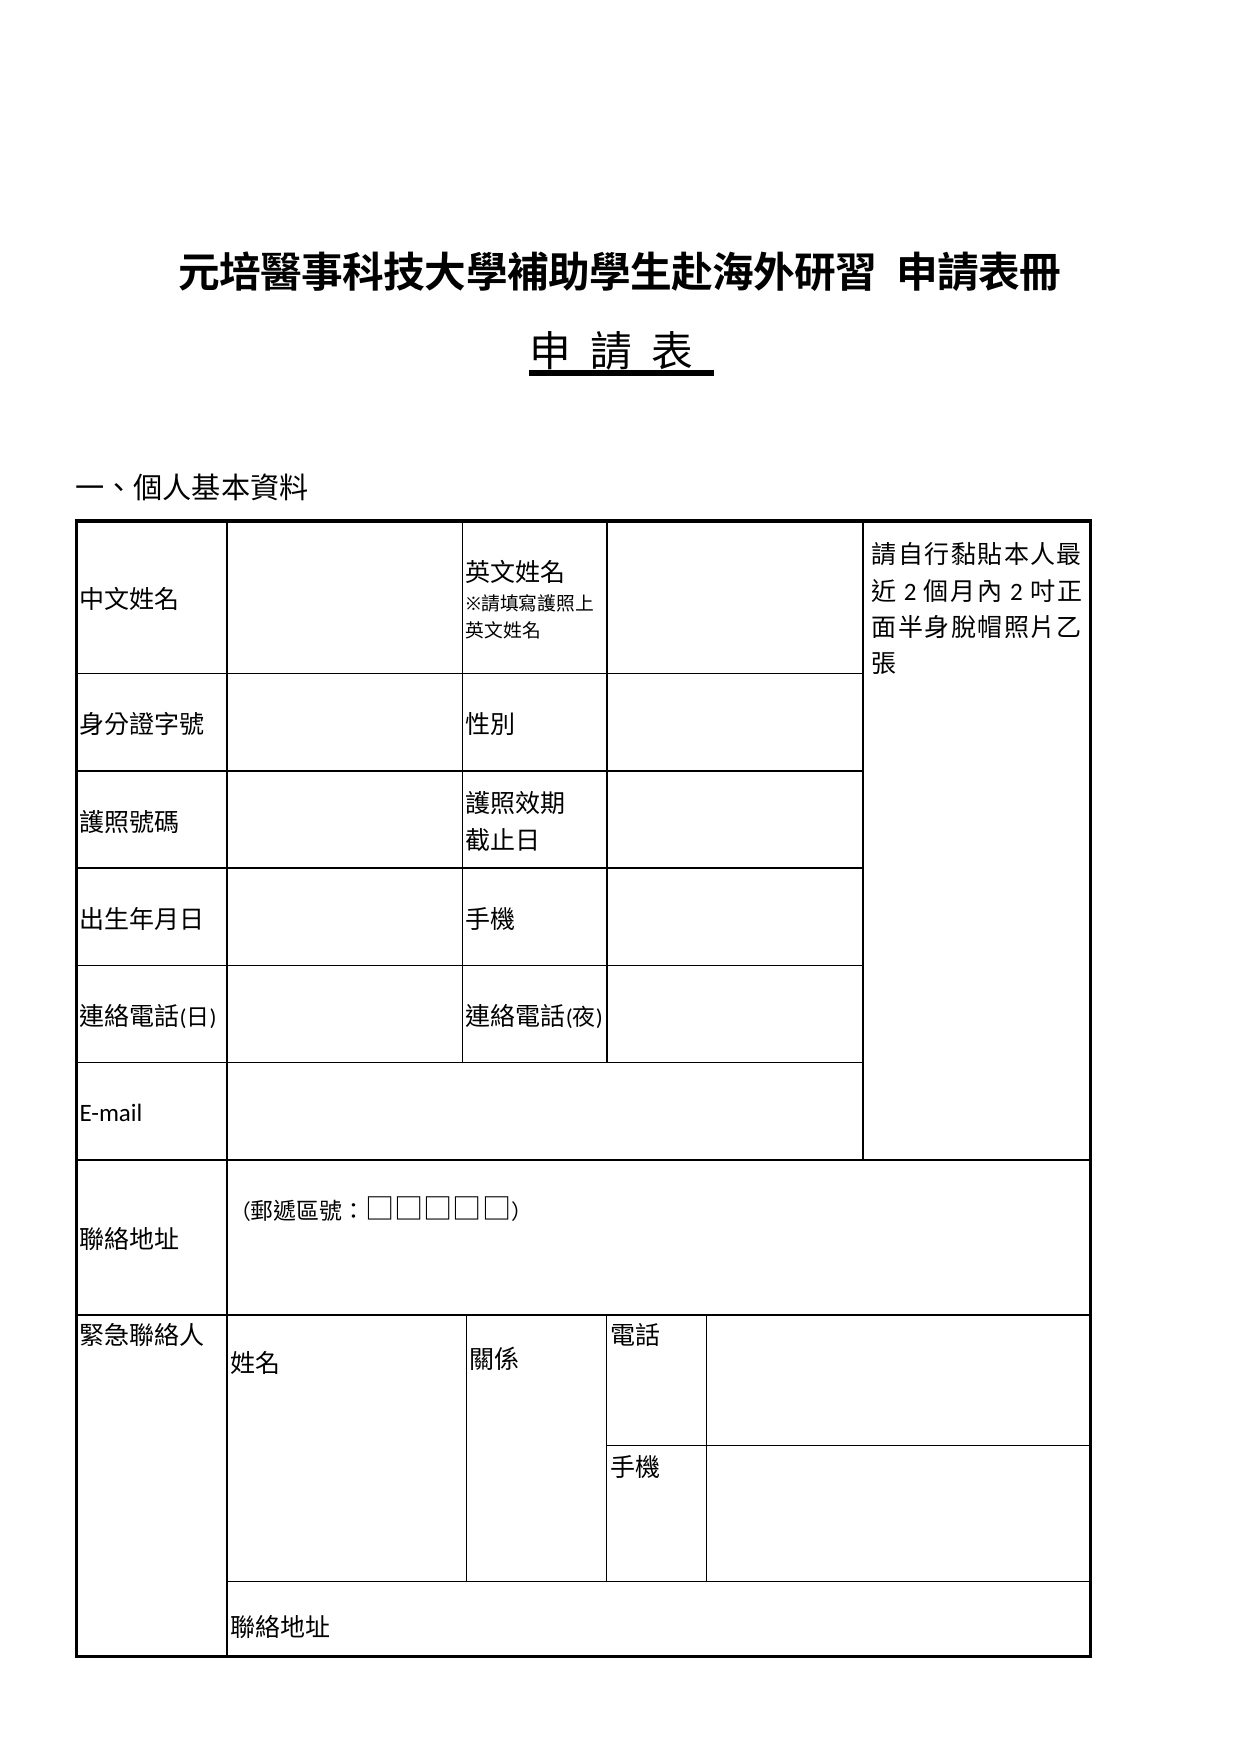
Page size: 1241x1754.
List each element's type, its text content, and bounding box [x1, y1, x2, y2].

table_cell [228, 772, 462, 867]
table_header [228, 523, 462, 673]
text 元培醫事科技大學補助學生赴海外研習 申請表冊 [75, 239, 1165, 300]
table_cell [228, 1063, 862, 1159]
table_cell 連絡電話(夜) [463, 966, 606, 1062]
table_cell 手機 [463, 869, 606, 964]
table_header 中文姓名 [78, 523, 226, 673]
table_cell [608, 966, 862, 1062]
table_cell （郵遞區號：□□□□□） [228, 1161, 1089, 1314]
table_cell [608, 772, 862, 867]
table_cell [707, 1446, 1089, 1581]
table_cell 關係 [467, 1316, 606, 1581]
table_header 請自行黏貼本人最近2個月內2吋正面半身脫帽照片乙張 [864, 523, 1089, 1159]
table_cell 出生年月日 [78, 869, 226, 964]
table_cell 姓名 [228, 1316, 466, 1581]
table_cell [608, 869, 862, 964]
table_header [608, 523, 862, 673]
table_cell 手機 [607, 1446, 706, 1581]
table_cell 身分證字號 [78, 674, 226, 770]
table_cell [228, 869, 462, 964]
table_cell 聯絡地址 [228, 1582, 1089, 1655]
table_cell 護照號碼 [78, 772, 226, 867]
table_cell 性別 [463, 674, 606, 770]
text 申 請 表 [37, 318, 1205, 379]
table_cell 緊急聯絡人 [78, 1316, 226, 1655]
table_cell 護照效期 截止日 [463, 772, 606, 867]
table_cell 連絡電話(日) [78, 966, 226, 1062]
text 一、個人基本資料 [75, 464, 1165, 507]
table_cell 聯絡地址 [78, 1161, 226, 1314]
table_cell 電話 [607, 1316, 706, 1445]
table_header 英文姓名 ※請填寫護照上英文姓名 [463, 523, 606, 673]
table_cell [228, 966, 462, 1062]
table_cell [608, 674, 862, 770]
table_cell E-mail [78, 1063, 226, 1159]
table_cell [707, 1316, 1089, 1445]
table_cell [228, 674, 462, 770]
